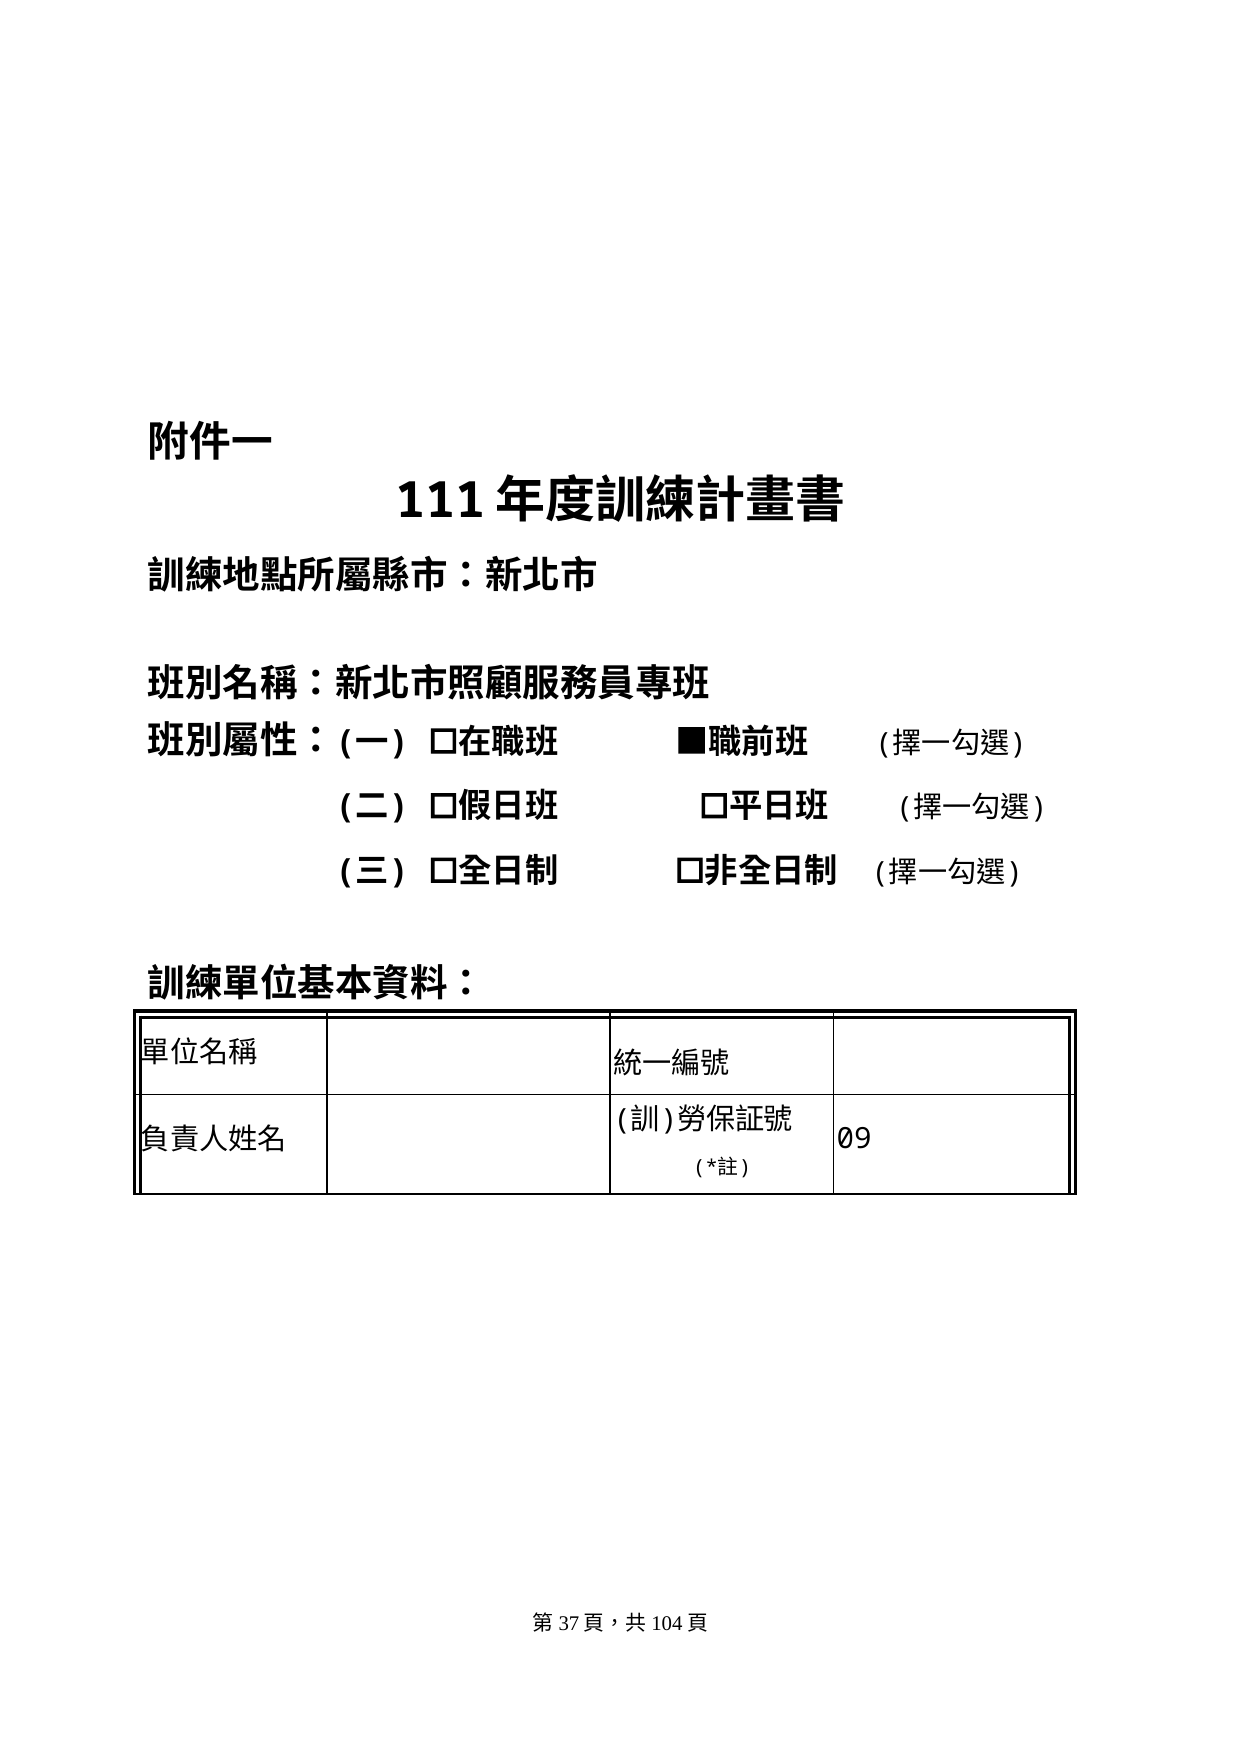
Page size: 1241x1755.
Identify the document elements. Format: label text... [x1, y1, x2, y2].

table_cell (訓)勞保証號 (*註) [611, 1095, 833, 1193]
table_cell 負責人姓名 [142, 1095, 326, 1193]
text 訓練地點所屬縣市：新北市 [148, 545, 1093, 599]
text (三) 全日制 非全日制 (擇一勾選) [335, 841, 1093, 893]
table_cell 09 [834, 1095, 1068, 1193]
text 班別屬性：(一) 在職班 ■職前班 (擇一勾選) [148, 711, 1093, 763]
text 附件一 [148, 397, 1093, 459]
table_header [834, 1019, 1068, 1094]
table_header 統一編號 [611, 1019, 833, 1094]
text 班別名稱：新北市照顧服務員專班 [148, 636, 1093, 711]
table_header 單位名稱 [138, 1013, 326, 1094]
table_header [834, 1013, 1072, 1094]
table_cell [328, 1095, 609, 1193]
text 111年度訓練計畫書 [148, 459, 1093, 532]
text 訓練單位基本資料： [148, 943, 1093, 1009]
table_header [328, 1019, 609, 1094]
text (二) 假日班 平日班 (擇一勾選) [335, 776, 1093, 828]
